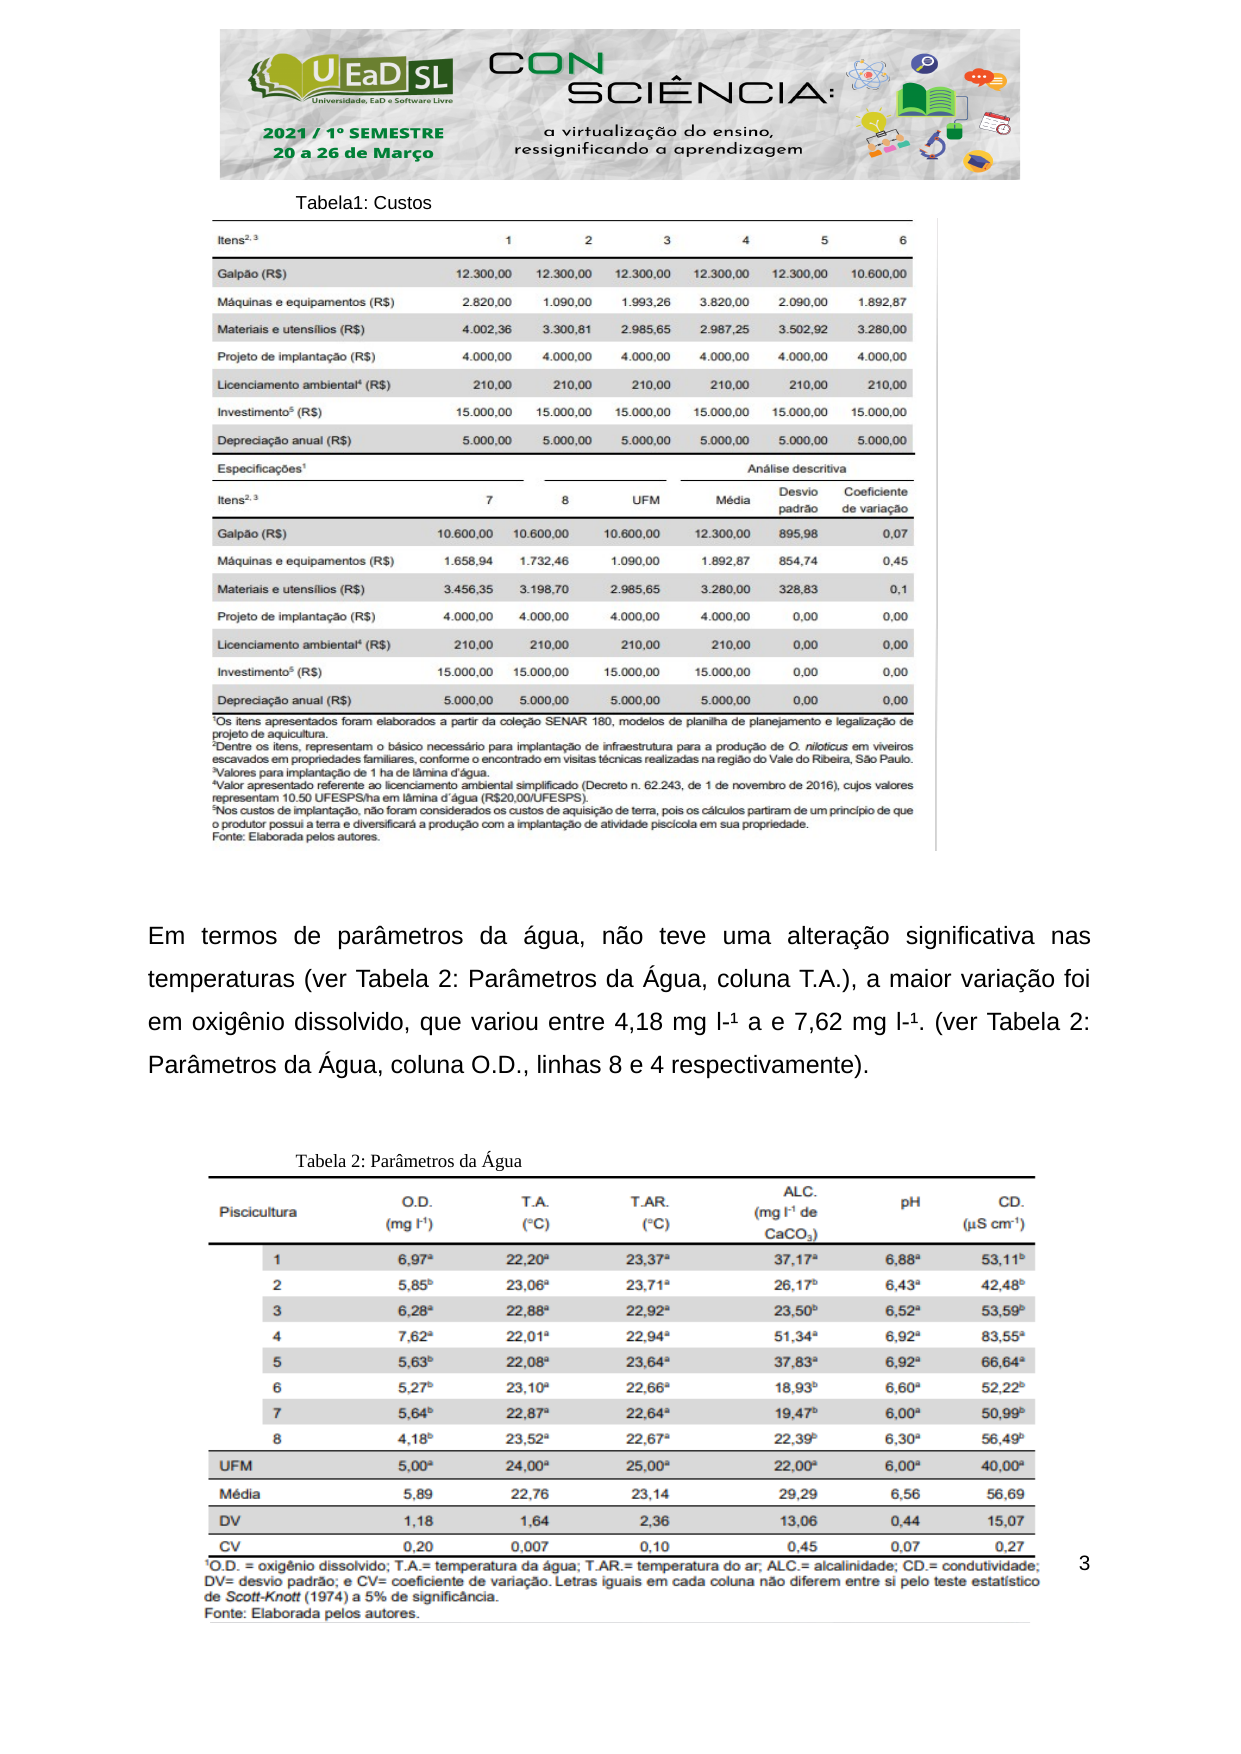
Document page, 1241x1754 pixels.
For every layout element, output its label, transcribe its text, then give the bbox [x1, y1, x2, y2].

text Em termos de parâmetros da água, não teve uma alteração significativa nas temperaturas (ver Tabela 2: Parâmetros da Água, coluna T.A.), a maior variação foi em oxigênio dissolvido, que variou entre 4,18 mg l-¹ a e 7,62 mg l-¹. (ver Tabela 2: Parâmetros da Água, coluna O.D., linhas 8 e 4 respectivamente). [148, 921, 1092, 1079]
text Tabela1: Custos [295, 192, 1092, 213]
text Tabela 2: Parâmetros da Água [148, 1149, 1092, 1172]
